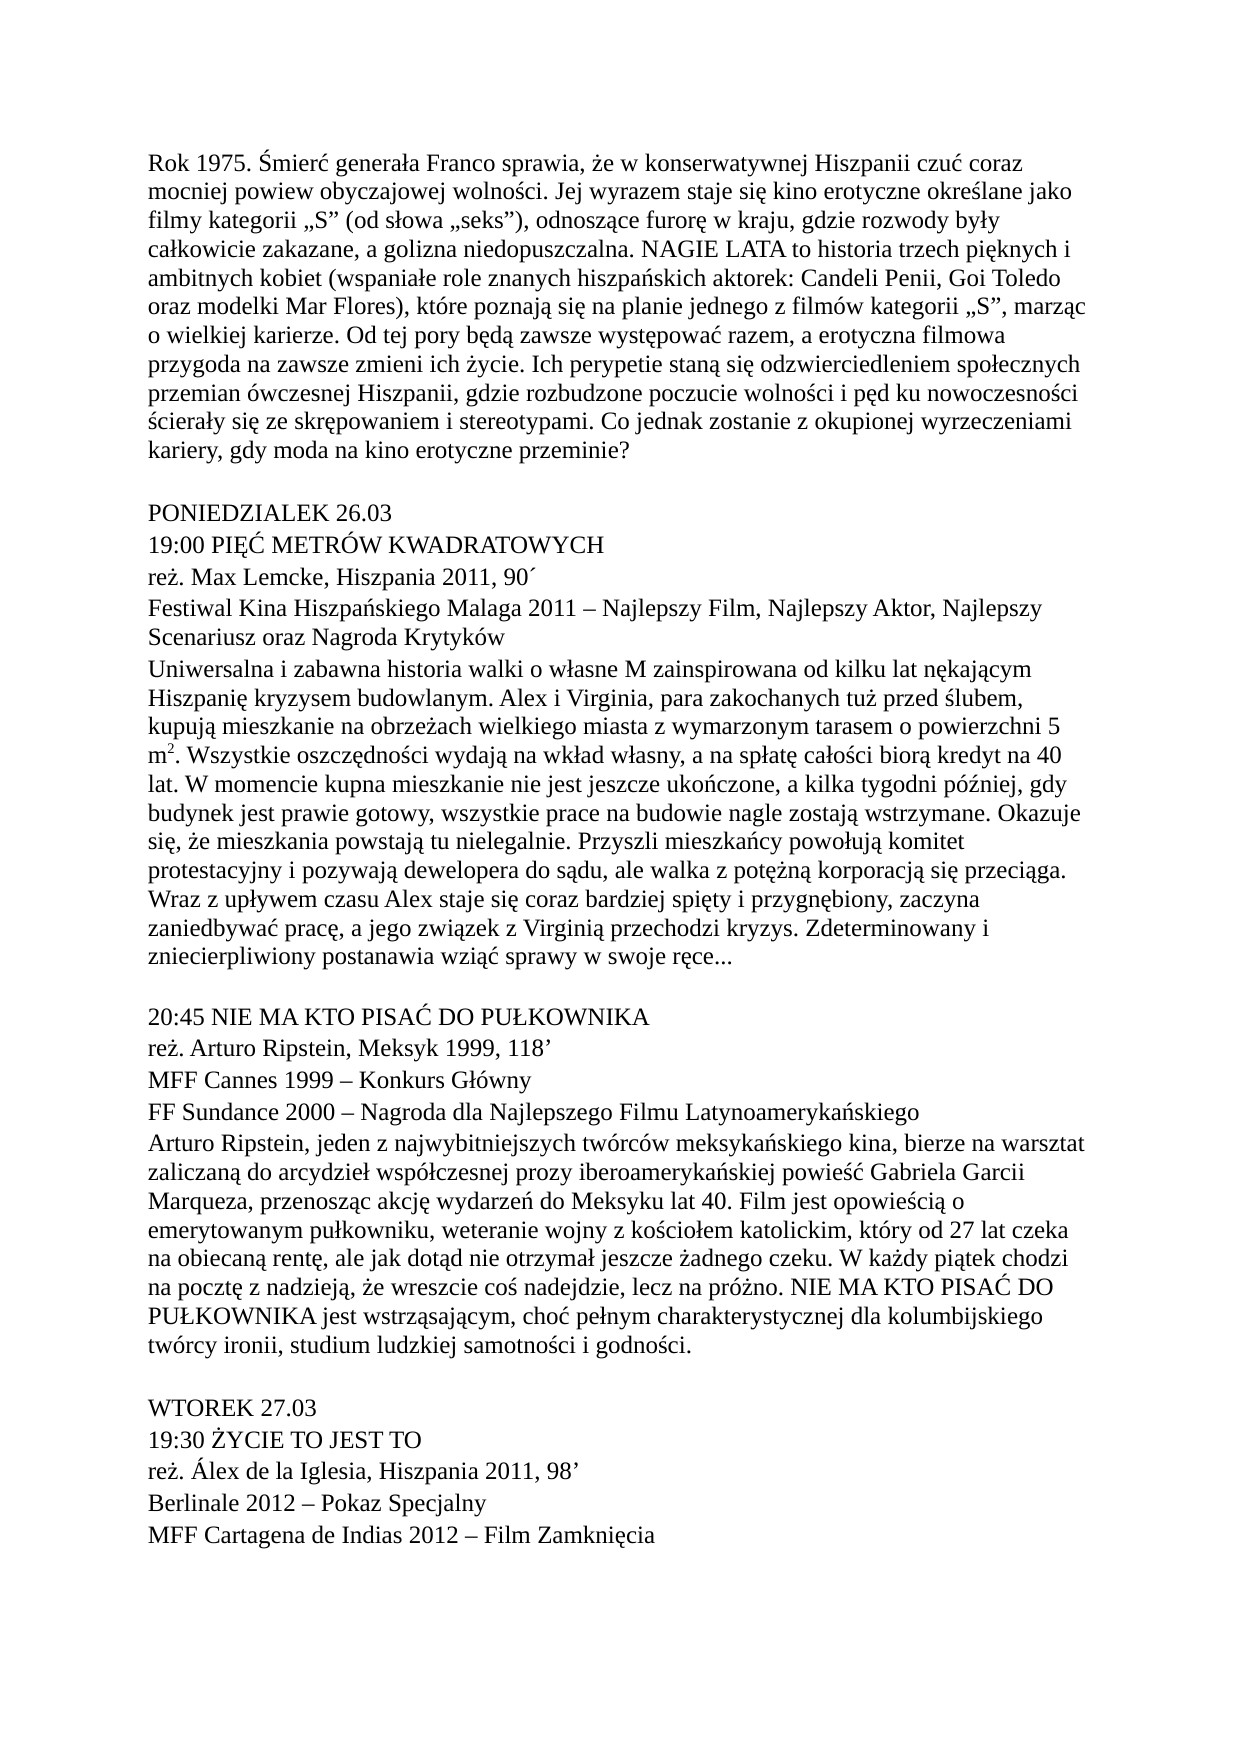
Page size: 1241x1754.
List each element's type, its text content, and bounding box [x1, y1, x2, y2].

text FF Sundance 2000 – Nagroda dla Najlepszego Filmu Latynoamerykańskiego [148, 1097, 1093, 1126]
text Uniwersalna i zabawna historia walki o własne M zainspirowana od kilku lat nękającym Hiszpanię kryzysem budowlanym. Alex i Virginia, para zakochanych tuż przed ślubem, kupują mieszkanie na obrzeżach wielkiego miasta z wymarzonym tarasem o powierzchni 5 m2. Wszystkie oszczędności wydają na wkład własny, a na spłatę całości biorą kredyt na 40 lat. W momencie kupna mieszkanie nie jest jeszcze ukończone, a kilka tygodni później, gdy budynek jest prawie gotowy, wszystkie prace na budowie nagle zostają wstrzymane. Okazuje się, że mieszkania powstają tu nielegalnie. Przyszli mieszkańcy powołują komitet protestacyjny i pozywają dewelopera do sądu, ale walka z potężną korporacją się przeciąga. Wraz z upływem czasu Alex staje się coraz bardziej spięty i przygnębiony, zaczyna zaniedbywać pracę, a jego związek z Virginią przechodzi kryzys. Zdeterminowany i zniecierpliwiony postanawia wziąć sprawy w swoje ręce... [148, 654, 1093, 970]
text reż. Álex de la Iglesia, Hiszpania 2011, 98’ [148, 1456, 1093, 1485]
text 19:00 PIĘĆ METRÓW KWADRATOWYCH [148, 530, 1093, 559]
text 20:45 NIE MA KTO PISAĆ DO PUŁKOWNIKA [148, 973, 1093, 1031]
text reż. Arturo Ripstein, Meksyk 1999, 118’ [148, 1033, 1093, 1062]
text reż. Max Lemcke, Hiszpania 2011, 90´ [148, 562, 1093, 591]
text Arturo Ripstein, jeden z najwybitniejszych twórców meksykańskiego kina, bierze na warsztat zaliczaną do arcydzieł współczesnej prozy iberoamerykańskiej powieść Gabriela Garcii Marqueza, przenosząc akcję wydarzeń do Meksyku lat 40. Film jest opowieścią o emerytowanym pułkowniku, weteranie wojny z kościołem katolickim, który od 27 lat czeka na obiecaną rentę, ale jak dotąd nie otrzymał jeszcze żadnego czeku. W każdy piątek chodzi na pocztę z nadzieją, że wreszcie coś nadejdzie, lecz na próżno. NIE MA KTO PISAĆ DO PUŁKOWNIKA jest wstrząsającym, choć pełnym charakterystycznej dla kolumbijskiego twórcy ironii, studium ludzkiej samotności i godności. [148, 1128, 1093, 1358]
text 19:30 ŻYCIE TO JEST TO [148, 1425, 1093, 1453]
text WTOREK 27.03 [148, 1393, 1093, 1422]
text Berlinale 2012 – Pokaz Specjalny [148, 1488, 1093, 1517]
text MFF Cannes 1999 – Konkurs Główny [148, 1065, 1093, 1094]
text PONIEDZIALEK 26.03 [148, 498, 1093, 527]
text MFF Cartagena de Indias 2012 – Film Zamknięcia [148, 1520, 1093, 1548]
text Festiwal Kina Hiszpańskiego Malaga 2011 – Najlepszy Film, Najlepszy Aktor, Najlepszy Scenariusz oraz Nagroda Krytyków [148, 593, 1093, 651]
text Rok 1975. Śmierć generała Franco sprawia, że w konserwatywnej Hiszpanii czuć coraz mocniej powiew obyczajowej wolności. Jej wyrazem staje się kino erotyczne określane jako filmy kategorii „S” (od słowa „seks”), odnoszące furorę w kraju, gdzie rozwody były całkowicie zakazane, a golizna niedopuszczalna. NAGIE LATA to historia trzech pięknych i ambitnych kobiet (wspaniałe role znanych hiszpańskich aktorek: Candeli Penii, Goi Toledo oraz modelki Mar Flores), które poznają się na planie jednego z filmów kategorii „S”, marząc o wielkiej karierze. Od tej pory będą zawsze występować razem, a erotyczna filmowa przygoda na zawsze zmieni ich życie. Ich perypetie staną się odzwierciedleniem społecznych przemian ówczesnej Hiszpanii, gdzie rozbudzone poczucie wolności i pęd ku nowoczesności ścierały się ze skrępowaniem i stereotypami. Co jednak zostanie z okupionej wyrzeczeniami kariery, gdy moda na kino erotyczne przeminie? [148, 148, 1093, 464]
